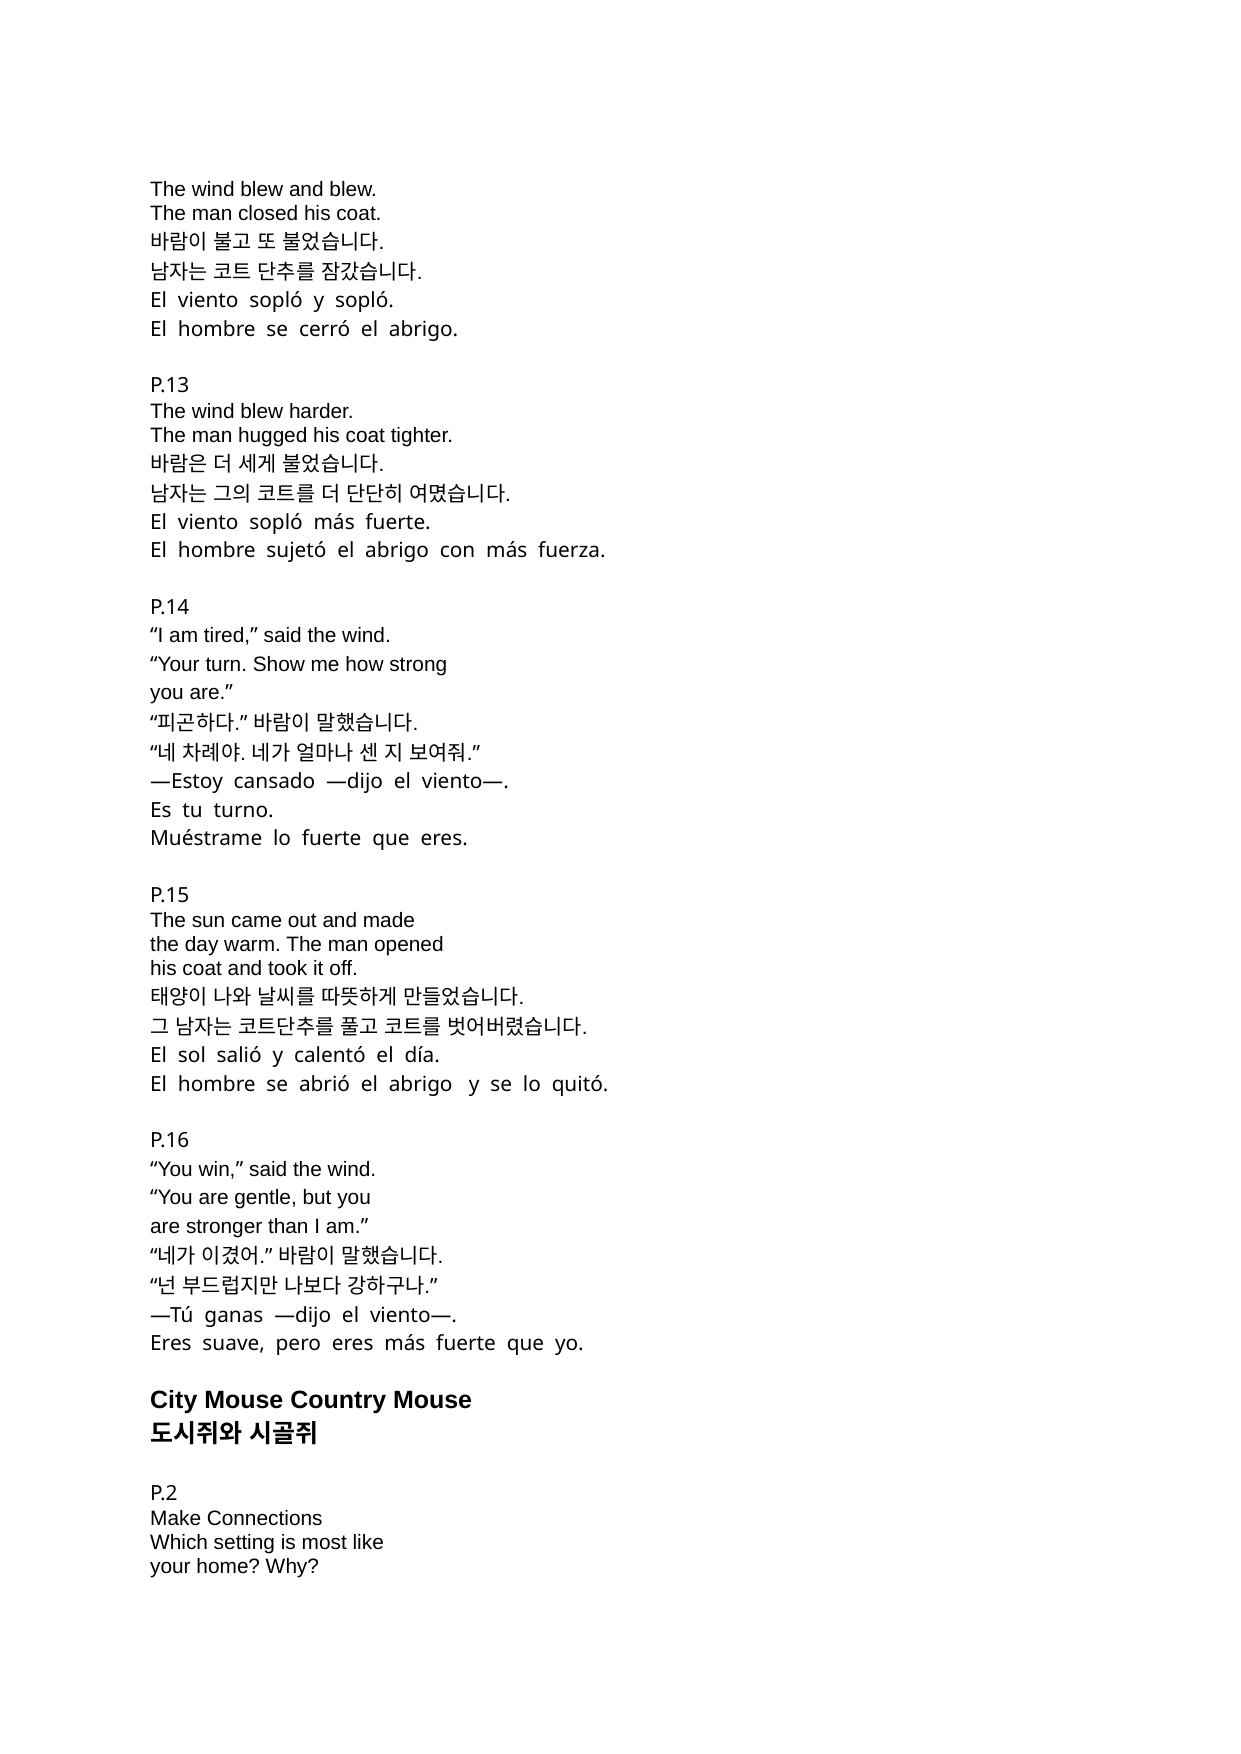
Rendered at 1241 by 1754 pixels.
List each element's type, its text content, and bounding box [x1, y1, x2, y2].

text your home? Why? [150, 1554, 1090, 1578]
text Make Connections [150, 1506, 1090, 1530]
text his coat and took it off. [150, 956, 1090, 980]
text “Your turn. Show me how strong [150, 649, 1090, 677]
text —Estoy cansado —dijo el viento—. [150, 766, 1090, 795]
text “You are gentle, but you [150, 1182, 1090, 1211]
text “넌 부드럽지만 나보다 강하구나.” [150, 1269, 1090, 1300]
text 그 남자는 코트단추를 풀고 코트를 벗어버렸습니다. [150, 1010, 1090, 1041]
text 남자는 코트 단추를 잠갔습니다. [150, 255, 1090, 286]
text Which setting is most like [150, 1530, 1090, 1554]
text are stronger than I am.” [150, 1211, 1090, 1239]
text City Mouse Country Mouse [150, 1385, 1090, 1413]
text P.15 [150, 880, 1090, 908]
text El hombre se abrió el abrigo y se lo quitó. [150, 1069, 1090, 1097]
text El viento sopló más fuerte. [150, 507, 1090, 536]
text El sol salió y calentó el día. [150, 1041, 1090, 1069]
text “네가 이겼어.” 바람이 말했습니다. [150, 1239, 1090, 1269]
text 태양이 나와 날씨를 따뜻하게 만들었습니다. [150, 980, 1090, 1010]
text Es tu turno. [150, 795, 1090, 823]
text “네 차례야. 네가 얼마나 센 지 보여줘.” [150, 736, 1090, 766]
text 도시쥐와 시골쥐 [150, 1413, 1090, 1450]
text 남자는 그의 코트를 더 단단히 여몄습니다. [150, 477, 1090, 507]
text P.14 [150, 592, 1090, 621]
text El hombre se cerró el abrigo. [150, 314, 1090, 342]
text P.16 [150, 1125, 1090, 1154]
text 바람이 불고 또 불었습니다. [150, 225, 1090, 255]
text El viento sopló y sopló. [150, 286, 1090, 314]
text “I am tired,” said the wind. [150, 621, 1090, 649]
text The wind blew harder. [150, 399, 1090, 423]
text P.2 [150, 1478, 1090, 1506]
text the day warm. The man opened [150, 932, 1090, 956]
text The man hugged his coat tighter. [150, 423, 1090, 447]
text 바람은 더 세게 불었습니다. [150, 447, 1090, 477]
text P.13 [150, 370, 1090, 399]
text The wind blew and blew. [150, 177, 1090, 201]
text “You win,” said the wind. [150, 1154, 1090, 1182]
text Muéstrame lo fuerte que eres. [150, 823, 1090, 852]
text Eres suave, pero eres más fuerte que yo. [150, 1328, 1090, 1357]
text you are.” [150, 677, 1090, 706]
text “피곤하다.” 바람이 말했습니다. [150, 706, 1090, 736]
text The man closed his coat. [150, 201, 1090, 225]
text El hombre sujetó el abrigo con más fuerza. [150, 536, 1090, 564]
text —Tú ganas —dijo el viento—. [150, 1300, 1090, 1328]
text The sun came out and made [150, 908, 1090, 932]
